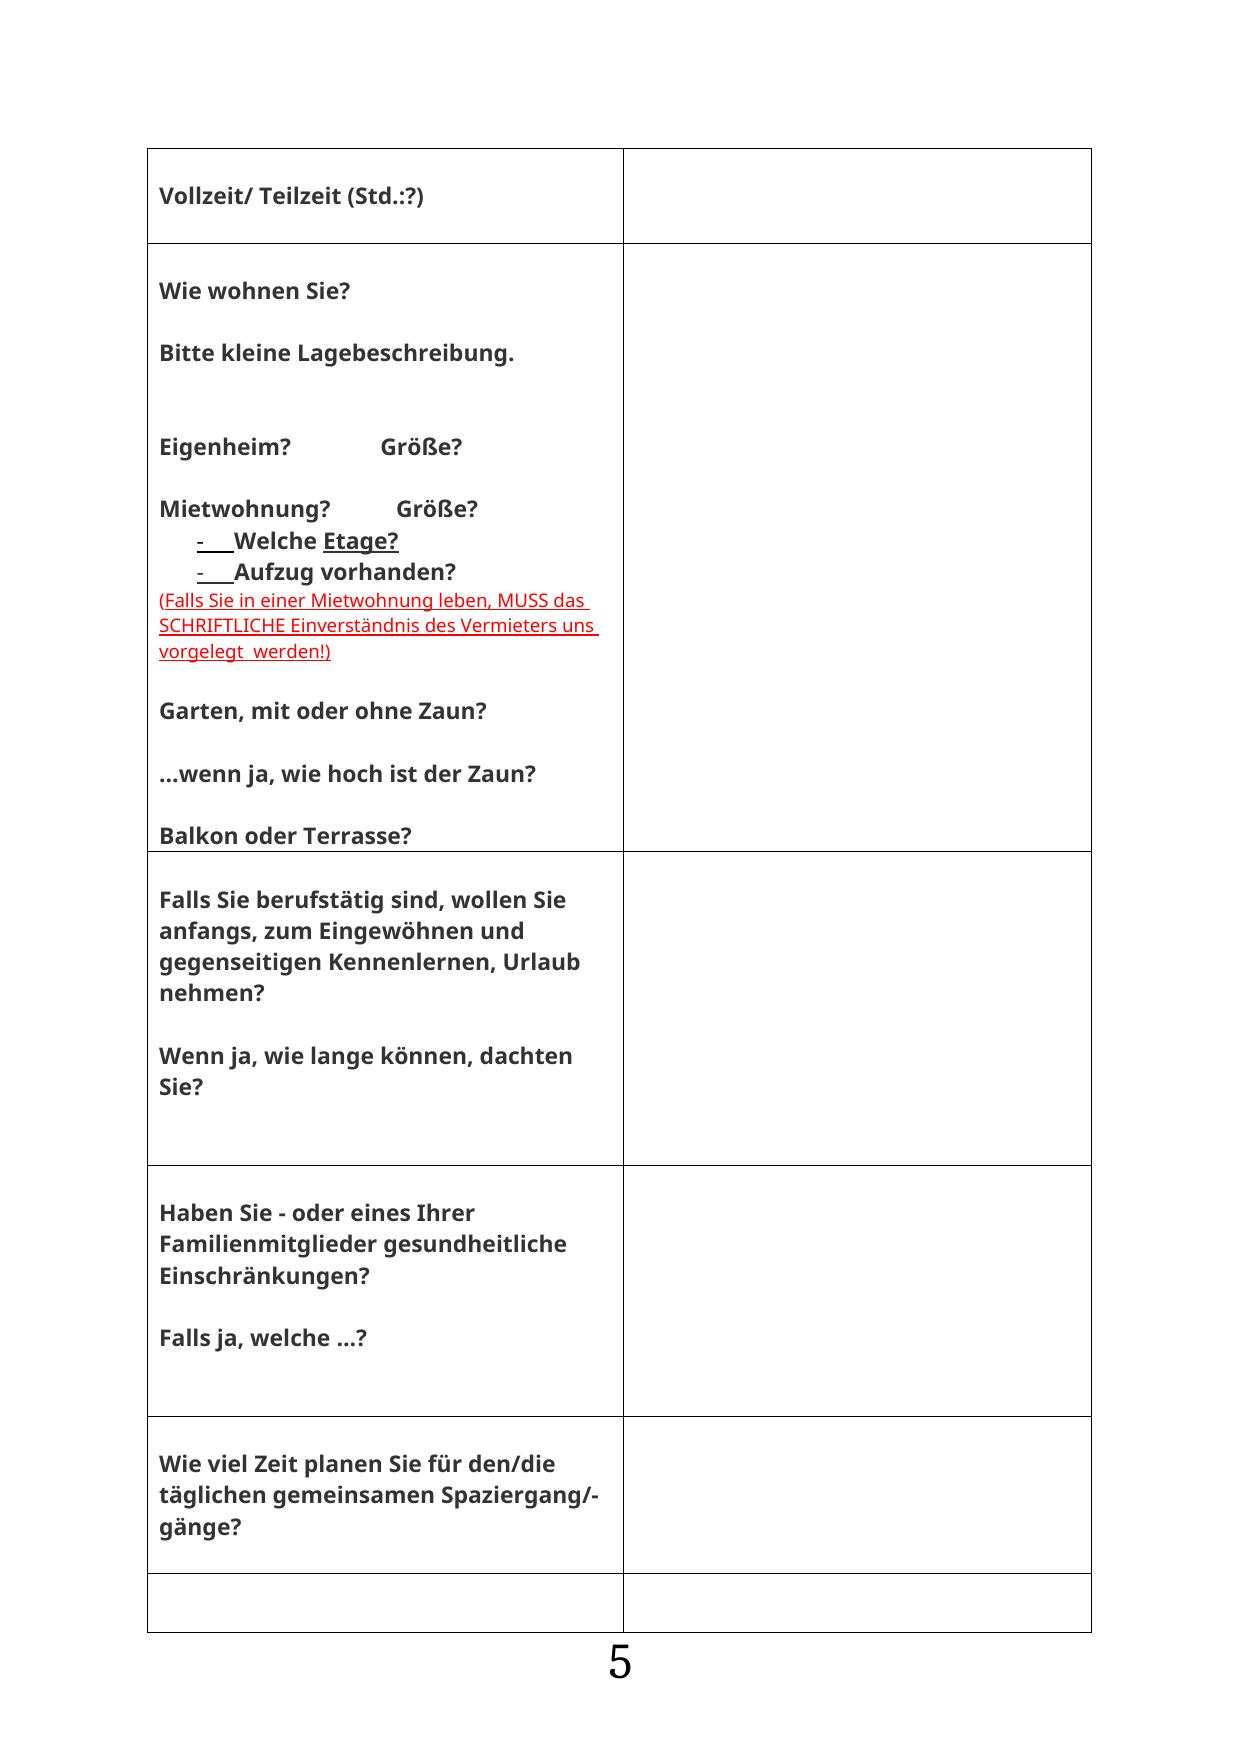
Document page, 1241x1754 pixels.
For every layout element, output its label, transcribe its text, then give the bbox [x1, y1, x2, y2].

table_cell Wie wohnen Sie? Bitte kleine Lagebeschreibung. Eigenheim? Größe? Mietwohnung? Größe? Welche Etage? Aufzug vorhanden? (Falls Sie in einer Mietwohnung leben, MUSS das SCHRIFTLICHE Einverständnis des Vermieters uns vorgelegt werden!) Garten, mit oder ohne Zaun? …wenn ja, wie hoch ist der Zaun? Balkon oder Terrasse? [148, 244, 623, 851]
table_cell Wie viel Zeit planen Sie für den/die täglichen gemeinsamen Spaziergang/-gänge? [148, 1417, 623, 1573]
table_cell Haben Sie - oder eines Ihrer Familienmitglieder gesundheitliche Einschränkungen? Falls ja, welche …? [148, 1166, 623, 1416]
table_header [624, 149, 1091, 242]
table_cell [624, 1574, 1091, 1632]
table_cell Falls Sie berufstätig sind, wollen Sie anfangs, zum Eingewöhnen und gegenseitigen Kennenlernen, Urlaub nehmen? Wenn ja, wie lange können, dachten Sie? [148, 852, 623, 1165]
table_cell [624, 1417, 1091, 1573]
table_cell [148, 1574, 623, 1632]
table_header Vollzeit/ Teilzeit (Std.:?) [148, 149, 623, 242]
table_cell [624, 244, 1091, 851]
table_cell [624, 852, 1091, 1165]
table_cell [624, 1166, 1091, 1416]
